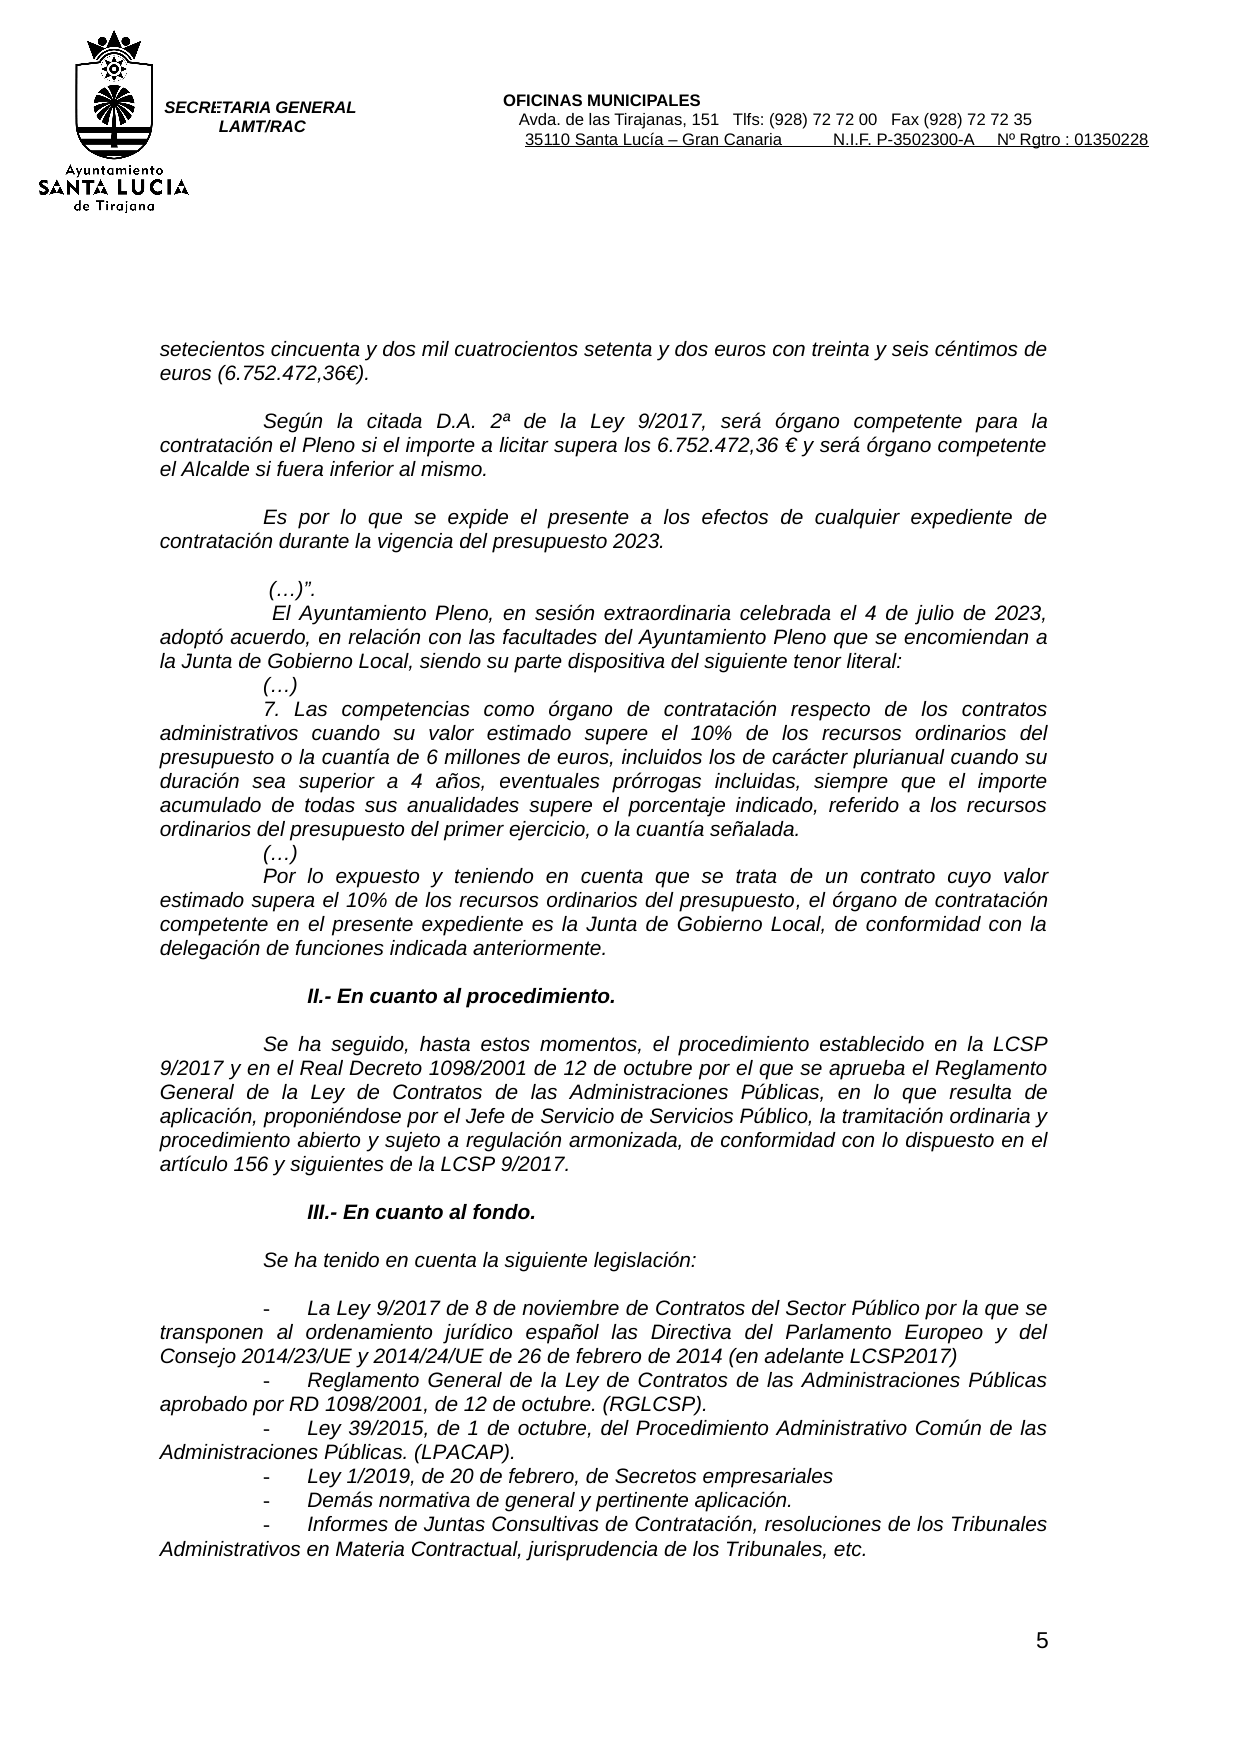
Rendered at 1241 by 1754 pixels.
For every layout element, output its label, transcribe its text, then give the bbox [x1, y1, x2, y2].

list Ley 1/2019, de 20 de febrero, de Secretos empresariales [159, 1464, 1048, 1488]
list Ley 39/2015, de 1 de octubre, del Procedimiento Administrativo Común de las Administraciones Públicas. (LPACAP). [159, 1416, 1048, 1464]
text Es por lo que se expide el presente a los efectos de cualquier expediente de contratación durante la vigencia del presupuesto 2023. [159, 505, 1048, 553]
text Por lo expuesto y teniendo en cuenta que se trata de un contrato cuyo valor estimado supera el 10% de los recursos ordinarios del presupuesto, el órgano de contratación competente en el presente expediente es la Junta de Gobierno Local, de conformidad con la delegación de funciones indicada anteriormente. [159, 864, 1048, 960]
text 7. Las competencias como órgano de contratación respecto de los contratos administrativos cuando su valor estimado supere el 10% de los recursos ordinarios del presupuesto o la cuantía de 6 millones de euros, incluidos los de carácter plurianual cuando su duración sea superior a 4 años, eventuales prórrogas incluidas, siempre que el importe acumulado de todas sus anualidades supere el porcentaje indicado, referido a los recursos ordinarios del presupuesto del primer ejercicio, o la cuantía señalada. [159, 697, 1048, 840]
text (…) [159, 673, 1048, 697]
text II.- En cuanto al procedimiento. [159, 984, 1048, 1008]
text setecientos cincuenta y dos mil cuatrocientos setenta y dos euros con treinta y seis céntimos de euros (6.752.472,36€). [159, 337, 1048, 385]
text Se ha tenido en cuenta la siguiente legislación: [159, 1248, 1048, 1272]
text Se ha seguido, hasta estos momentos, el procedimiento establecido en la LCSP 9/2017 y en el Real Decreto 1098/2001 de 12 de octubre por el que se aprueba el Reglamento General de la Ley de Contratos de las Administraciones Públicas, en lo que resulta de aplicación, proponiéndose por el Jefe de Servicio de Servicios Público, la tramitación ordinaria y procedimiento abierto y sujeto a regulación armonizada, de conformidad con lo dispuesto en el artículo 156 y siguientes de la LCSP 9/2017. [159, 1032, 1048, 1176]
text III.- En cuanto al fondo. [159, 1200, 1048, 1224]
picture [10, 0, 217, 239]
text (…)”. [159, 577, 1048, 601]
text (…) [159, 840, 1048, 864]
text Según la citada D.A. 2ª de la Ley 9/2017, será órgano competente para la contratación el Pleno si el importe a licitar supera los 6.752.472,36 € y será órgano competente el Alcalde si fuera inferior al mismo. [159, 409, 1048, 481]
text El Ayuntamiento Pleno, en sesión extraordinaria celebrada el 4 de julio de 2023, adoptó acuerdo, en relación con las facultades del Ayuntamiento Pleno que se encomiendan a la Junta de Gobierno Local, siendo su parte dispositiva del siguiente tenor literal: [159, 601, 1048, 673]
list La Ley 9/2017 de 8 de noviembre de Contratos del Sector Público por la que se transponen al ordenamiento jurídico español las Directiva del Parlamento Europeo y del Consejo 2014/23/UE y 2014/24/UE de 26 de febrero de 2014 (en adelante LCSP2017) [159, 1296, 1048, 1368]
list Reglamento General de la Ley de Contratos de las Administraciones Públicas aprobado por RD 1098/2001, de 12 de octubre. (RGLCSP). [159, 1368, 1048, 1416]
list Demás normativa de general y pertinente aplicación. [159, 1488, 1048, 1512]
list Informes de Juntas Consultivas de Contratación, resoluciones de los Tribunales Administrativos en Materia Contractual, jurisprudencia de los Tribunales, etc. [159, 1512, 1048, 1560]
